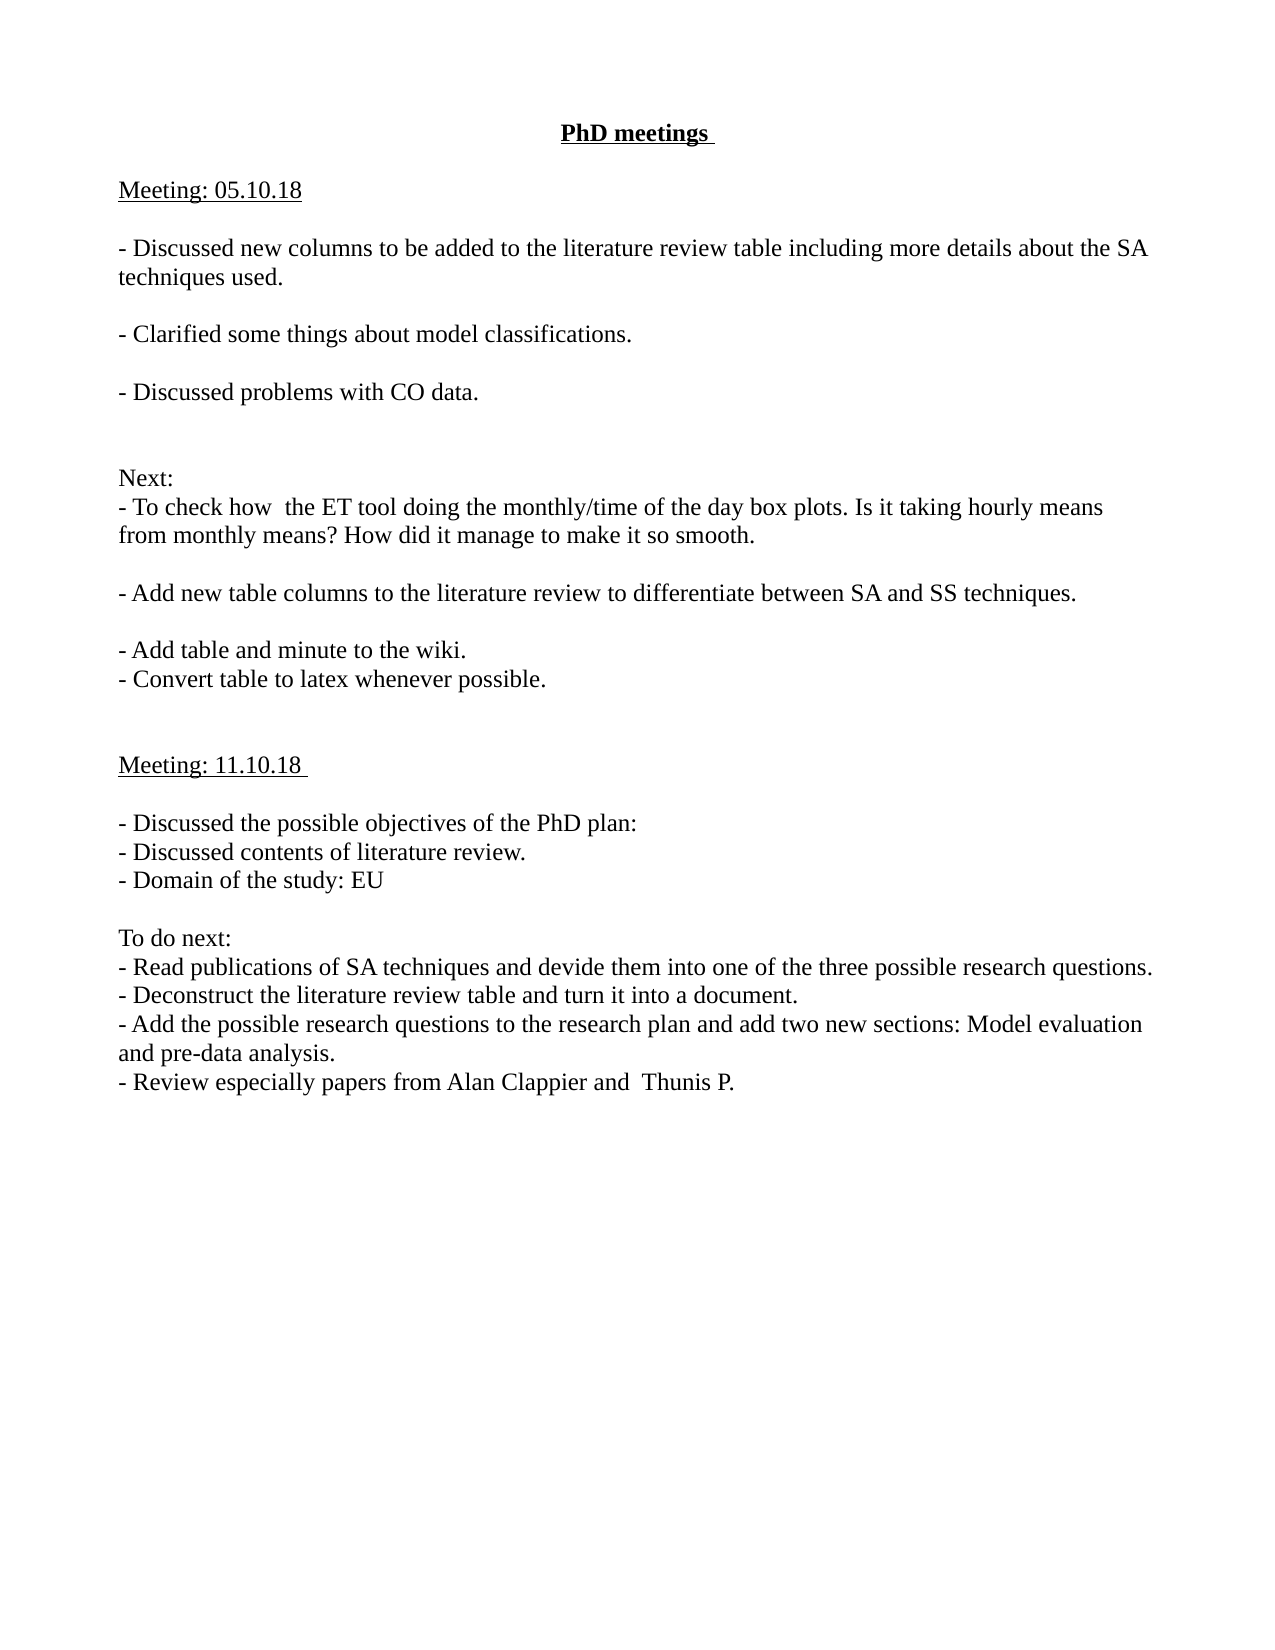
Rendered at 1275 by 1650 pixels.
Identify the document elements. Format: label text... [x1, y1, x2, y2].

text - Discussed new columns to be added to the literature review table including more details about the SA techniques used. [118, 233, 1157, 291]
text Meeting: 11.10.18 [118, 751, 1157, 779]
text - Deconstruct the literature review table and turn it into a document. [118, 981, 1157, 1009]
text - Convert table to latex whenever possible. [118, 664, 1157, 693]
text - Review especially papers from Alan Clappier and Thunis P. [118, 1067, 1157, 1096]
text To do next: [118, 923, 1157, 952]
text PhD meetings [118, 118, 1157, 147]
text - Discussed problems with CO data. [118, 377, 1157, 406]
text - To check how the ET tool doing the monthly/time of the day box plots. Is it taking hourly means from monthly means? How did it manage to make it so smooth. [118, 492, 1157, 549]
text - Add table and minute to the wiki. [118, 636, 1157, 664]
text - Add new table columns to the literature review to differentiate between SA and SS techniques. [118, 578, 1157, 607]
text - Add the possible research questions to the research plan and add two new sections: Model evaluation and pre-data analysis. [118, 1009, 1157, 1067]
text Meeting: 05.10.18 [118, 176, 1157, 204]
text Next: [118, 463, 1157, 492]
text - Read publications of SA techniques and devide them into one of the three possible research questions. [118, 952, 1157, 981]
text - Discussed contents of literature review. [118, 837, 1157, 866]
text - Clarified some things about model classifications. [118, 319, 1157, 348]
text - Discussed the possible objectives of the PhD plan: [118, 808, 1157, 837]
text - Domain of the study: EU [118, 866, 1157, 894]
